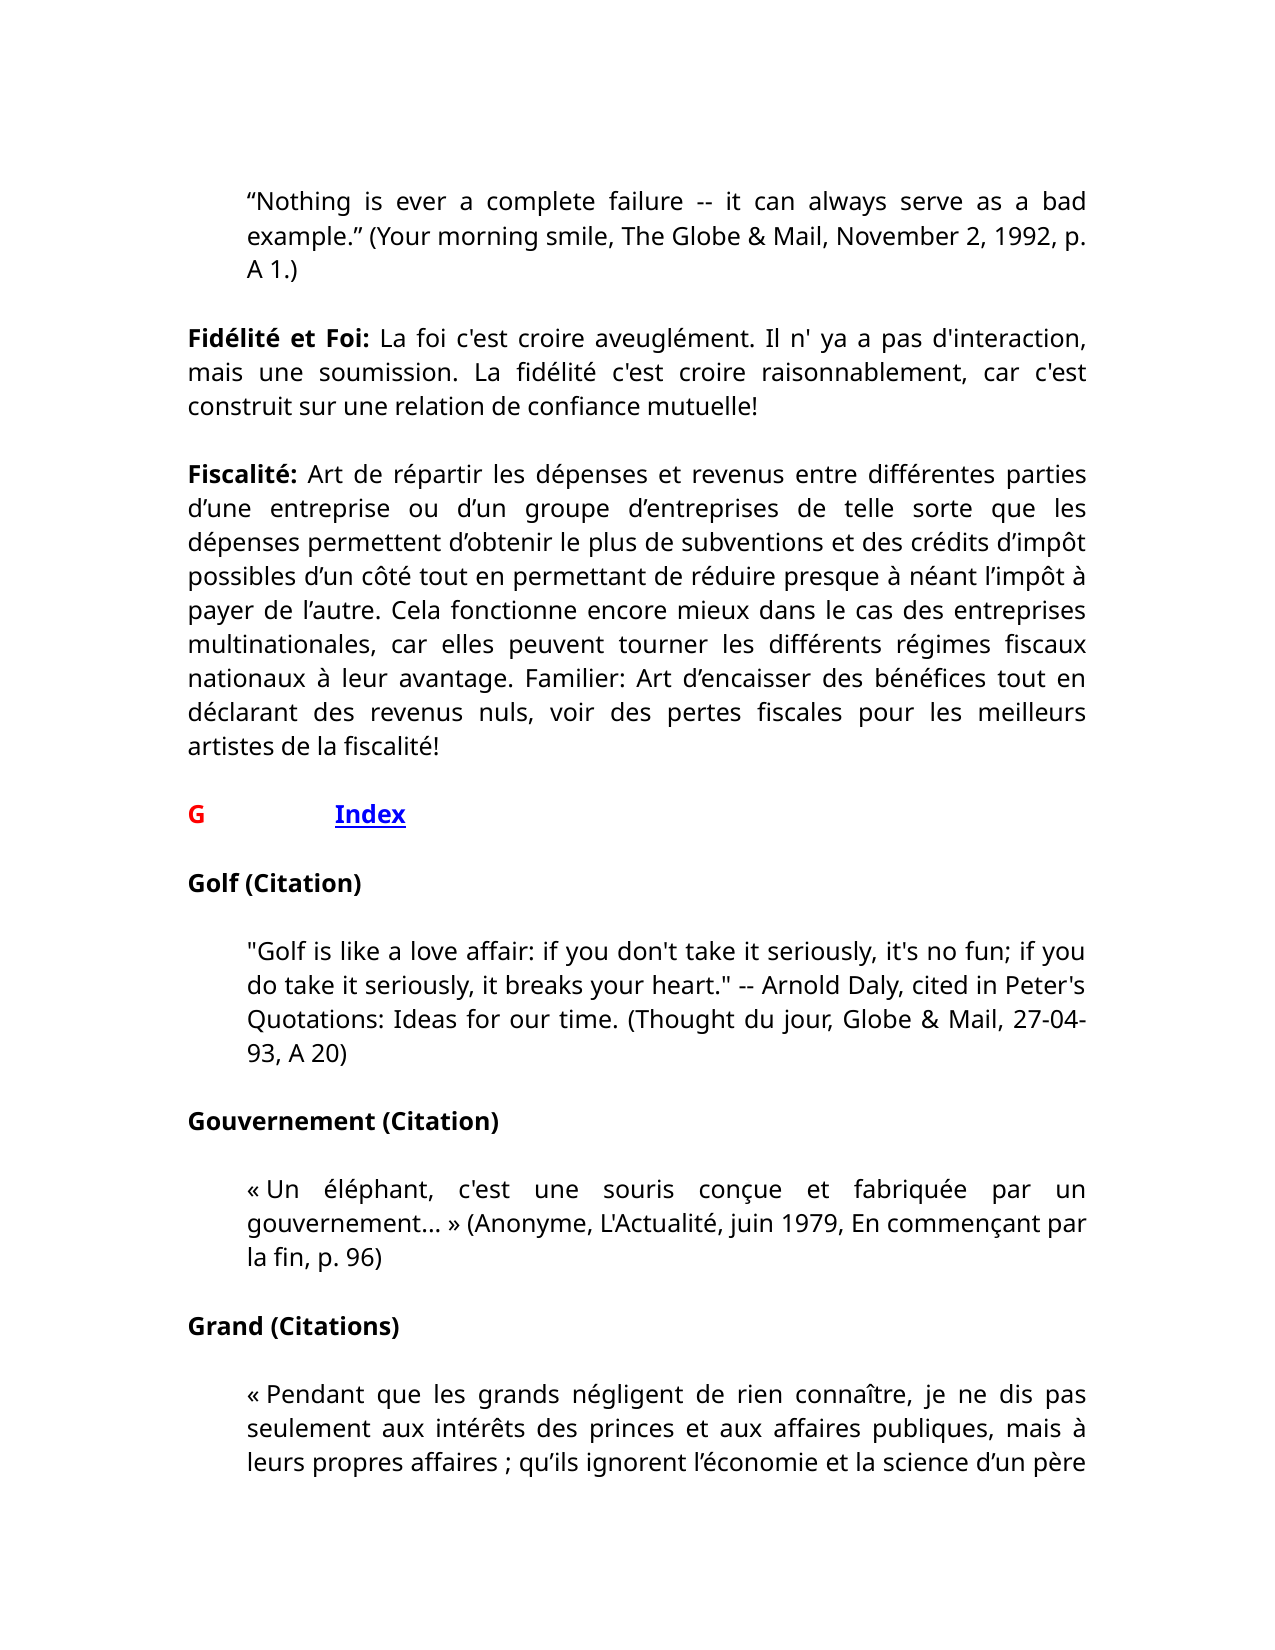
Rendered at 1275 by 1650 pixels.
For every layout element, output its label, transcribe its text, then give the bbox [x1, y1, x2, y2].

text "Golf is like a love affair: if you don't take it seriously, it's no fun; if you do take it seriously, it breaks your heart." -- Arnold Daly, cited in Peter's Quotations: Ideas for our time. (Thought du jour, Globe & Mail, 27-04-93, A 20) [247, 933, 1087, 1070]
text Grand (Citations) [187, 1308, 1087, 1342]
text “Nothing is ever a complete failure -- it can always serve as a bad example.” (Your morning smile, The Globe & Mail, November 2, 1992, p. A 1.) [247, 184, 1087, 286]
text Fiscalité: Art de répartir les dépenses et revenus entre différentes parties d’une entreprise ou d’un groupe d’entreprises de telle sorte que les dépenses permettent d’obtenir le plus de subventions et des crédits d’impôt possibles d’un côté tout en permettant de réduire presque à néant l’impôt à payer de l’autre. Cela fonctionne encore mieux dans le cas des entreprises multinationales, car elles peuvent tourner les différents régimes fiscaux nationaux à leur avantage. Familier: Art d’encaisser des bénéfices tout en déclarant des revenus nuls, voir des pertes fiscales pour les meilleurs artistes de la fiscalité! [187, 457, 1087, 763]
text Gouvernement (Citation) [187, 1104, 1087, 1138]
text « Un éléphant, c'est une souris conçue et fabriquée par un gouvernement... » (Anonyme, L'Actualité, juin 1979, En commençant par la fin, p. 96) [247, 1172, 1087, 1274]
text G Index [187, 797, 1087, 831]
text Golf (Citation) [187, 865, 1087, 899]
text Fidélité et Foi: La foi c'est croire aveuglément. Il n' ya a pas d'interaction, mais une soumission. La fidélité c'est croire raisonnablement, car c'est construit sur une relation de confiance mutuelle! [187, 320, 1087, 422]
text « Pendant que les grands négligent de rien connaître, je ne dis pas seulement aux intérêts des princes et aux affaires publiques, mais à leurs propres affaires ; qu’ils ignorent l’économie et la science d’un père [247, 1376, 1087, 1478]
